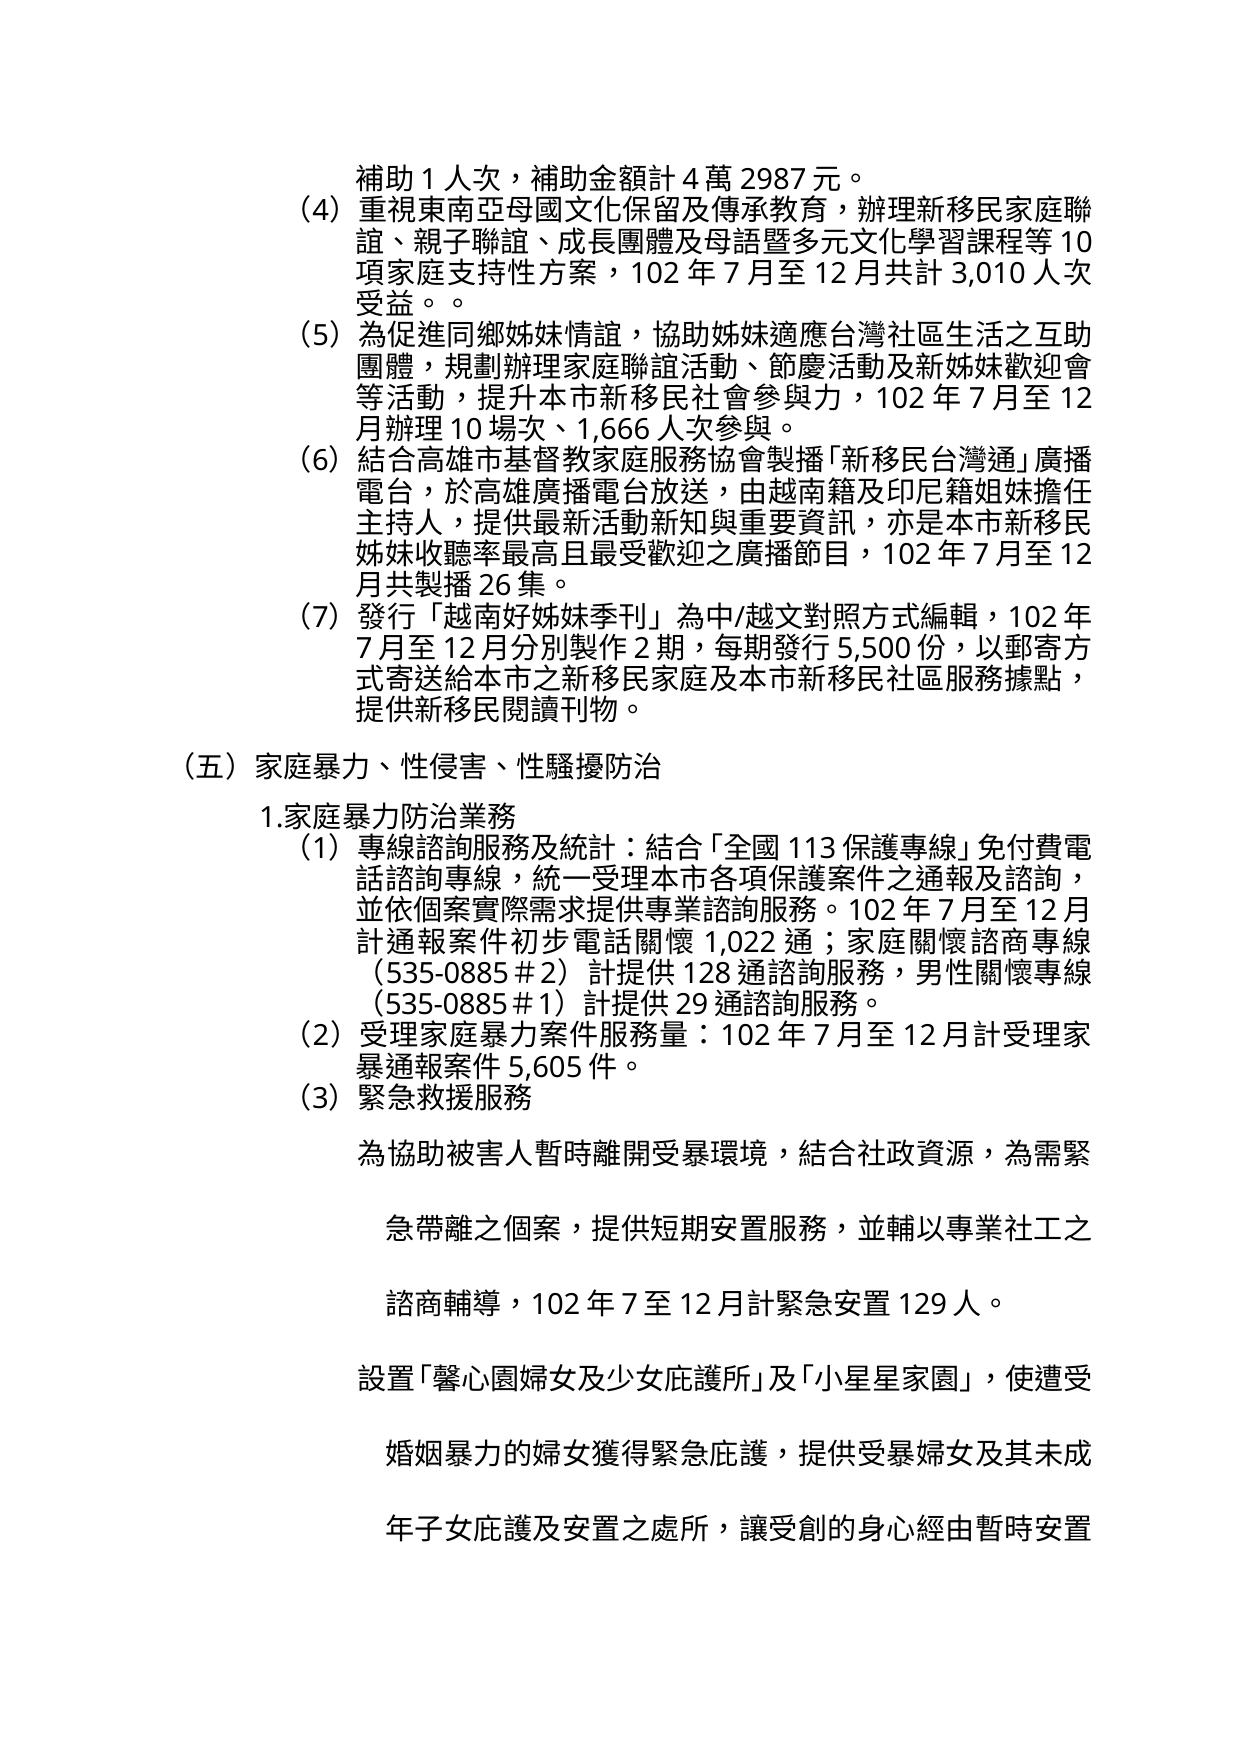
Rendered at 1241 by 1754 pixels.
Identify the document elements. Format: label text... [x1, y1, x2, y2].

text 1.家庭暴力防治業務 [259, 802, 1092, 833]
text （五）家庭暴力、性侵害、性騷擾防治 [166, 727, 1092, 802]
text （7）發行「越南好姊妹季刊」為中/越文對照方式編輯，102年7月至12月分別製作2期，每期發行5,500份，以郵寄方式寄送給本市之新移民家庭及本市新移民社區服務據點，提供新移民閱讀刊物。 [283, 602, 1092, 727]
text （2）受理家庭暴力案件服務量：102年7月至12月計受理家暴通報案件5,605件。 [283, 1021, 1092, 1083]
text 設置「馨心園婦女及少女庇護所」及「小星星家園」，使遭受婚姻暴力的婦女獲得緊急庇護，提供受暴婦女及其未成年子女庇護及安置之處所，讓受創的身心經由暫時安置 [358, 1339, 1092, 1564]
text 補助1人次，補助金額計4萬2987元。 [283, 164, 1092, 196]
text （1）專線諮詢服務及統計：結合「全國113保護專線」免付費電話諮詢專線，統一受理本市各項保護案件之通報及諮詢，並依個案實際需求提供專業諮詢服務。102年7月至12月計通報案件初步電話關懷1,022通；家庭關懷諮商專線（535-0885＃2）計提供128通諮詢服務，男性關懷專線（535-0885＃1）計提供29通諮詢服務。 [283, 833, 1092, 1021]
text （5）為促進同鄉姊妹情誼，協助姊妹適應台灣社區生活之互助團體，規劃辦理家庭聯誼活動、節慶活動及新姊妹歡迎會等活動，提升本市新移民社會參與力，102年7月至12月辦理10場次、1,666人次參與。 [283, 321, 1092, 446]
text （3）緊急救援服務 [283, 1083, 1092, 1114]
text 為協助被害人暫時離開受暴環境，結合社政資源，為需緊急帶離之個案，提供短期安置服務，並輔以專業社工之諮商輔導，102年7至12月計緊急安置129人。 [358, 1114, 1092, 1339]
text （4）重視東南亞母國文化保留及傳承教育，辦理新移民家庭聯誼、親子聯誼、成長團體及母語暨多元文化學習課程等10項家庭支持性方案，102年7月至12月共計3,010人次受益。。 [283, 196, 1092, 321]
text （6）結合高雄市基督教家庭服務協會製播「新移民台灣通」廣播電台，於高雄廣播電台放送，由越南籍及印尼籍姐妹擔任主持人，提供最新活動新知與重要資訊，亦是本市新移民姊妹收聽率最高且最受歡迎之廣播節目，102年7月至12月共製播26集。 [283, 446, 1092, 602]
